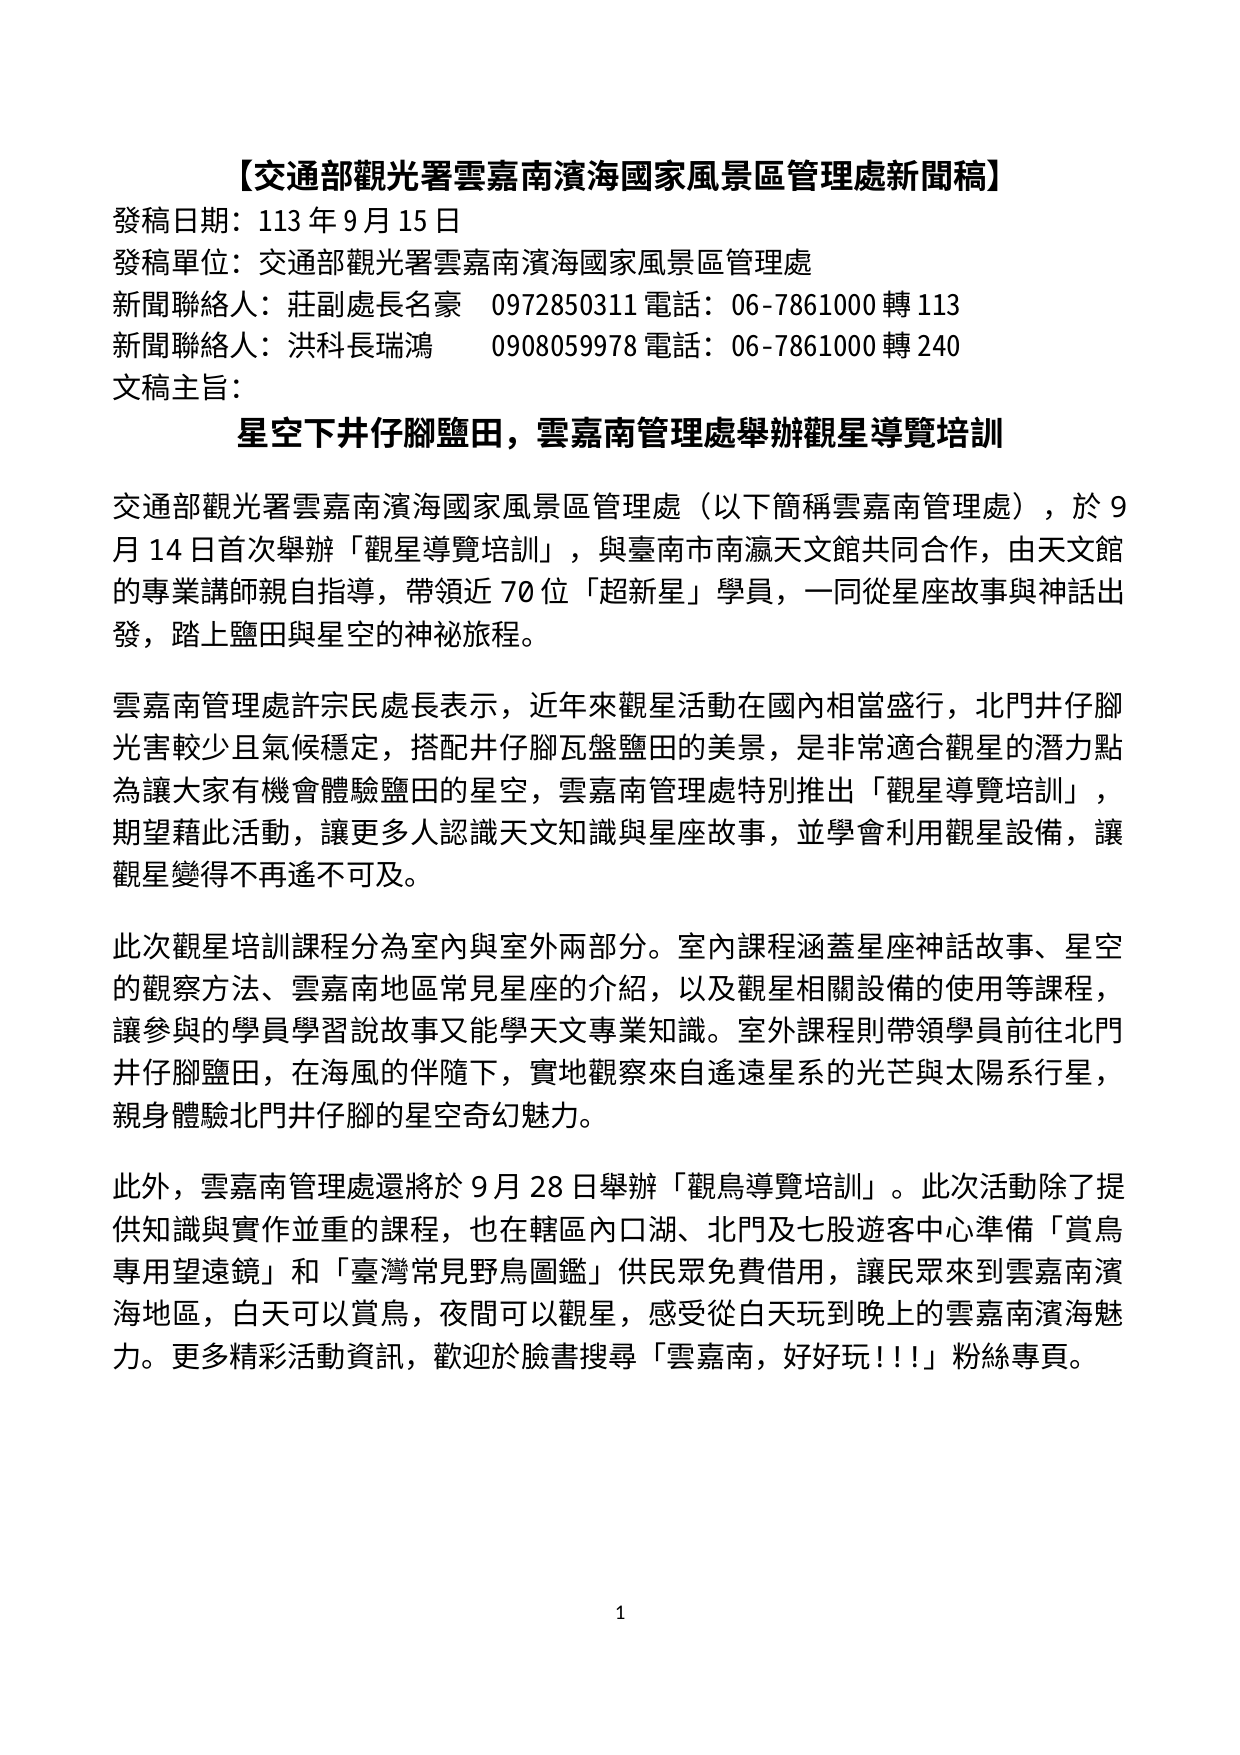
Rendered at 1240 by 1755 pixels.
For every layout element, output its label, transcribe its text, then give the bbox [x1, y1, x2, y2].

text 此外，雲嘉南管理處還將於9月28日舉辦「觀鳥導覽培訓」。此次活動除了提供知識與實作並重的課程，也在轄區內口湖、北門及七股遊客中心準備「賞鳥專用望遠鏡」和「臺灣常見野鳥圖鑑」供民眾免費借用，讓民眾來到雲嘉南濱海地區，白天可以賞鳥，夜間可以觀星，感受從白天玩到晚上的雲嘉南濱海魅力。更多精彩活動資訊，歡迎於臉書搜尋「雲嘉南，好好玩!!!」粉絲專頁。 [112, 1164, 1127, 1376]
text 交通部觀光署雲嘉南濱海國家風景區管理處（以下簡稱雲嘉南管理處），於9月14日首次舉辦「觀星導覽培訓」，與臺南市南瀛天文館共同合作，由天文館的專業講師親自指導，帶領近70位「超新星」學員，一同從星座故事與神話出發，踏上鹽田與星空的神祕旅程。 [112, 484, 1127, 653]
text 文稿主旨： [112, 365, 1240, 407]
text 發稿單位：交通部觀光署雲嘉南濱海國家風景區管理處 [112, 240, 1127, 282]
text 新聞聯絡人：莊副處長名豪 0972850311電話：06-7861000轉113 [112, 282, 1240, 323]
text 星空下井仔腳鹽田，雲嘉南管理處舉辦觀星導覽培訓 [112, 407, 1127, 455]
text 發稿日期：113年9月15日 [112, 198, 1127, 240]
text 【交通部觀光署雲嘉南濱海國家風景區管理處新聞稿】 [112, 150, 1127, 198]
text 新聞聯絡人：洪科長瑞鴻 0908059978電話：06-7861000轉240 [112, 323, 1240, 365]
text 雲嘉南管理處許宗民處長表示，近年來觀星活動在國內相當盛行，北門井仔腳光害較少且氣候穩定，搭配井仔腳瓦盤鹽田的美景，是非常適合觀星的潛力點。為讓大家有機會體驗鹽田的星空，雲嘉南管理處特別推出「觀星導覽培訓」，期望藉此活動，讓更多人認識天文知識與星座故事，並學會利用觀星設備，讓觀星變得不再遙不可及。 [112, 683, 1127, 894]
text 此次觀星培訓課程分為室內與室外兩部分。室內課程涵蓋星座神話故事、星空的觀察方法、雲嘉南地區常見星座的介紹，以及觀星相關設備的使用等課程，讓參與的學員學習說故事又能學天文專業知識。室外課程則帶領學員前往北門井仔腳鹽田，在海風的伴隨下，實地觀察來自遙遠星系的光芒與太陽系行星，親身體驗北門井仔腳的星空奇幻魅力。 [112, 923, 1127, 1135]
